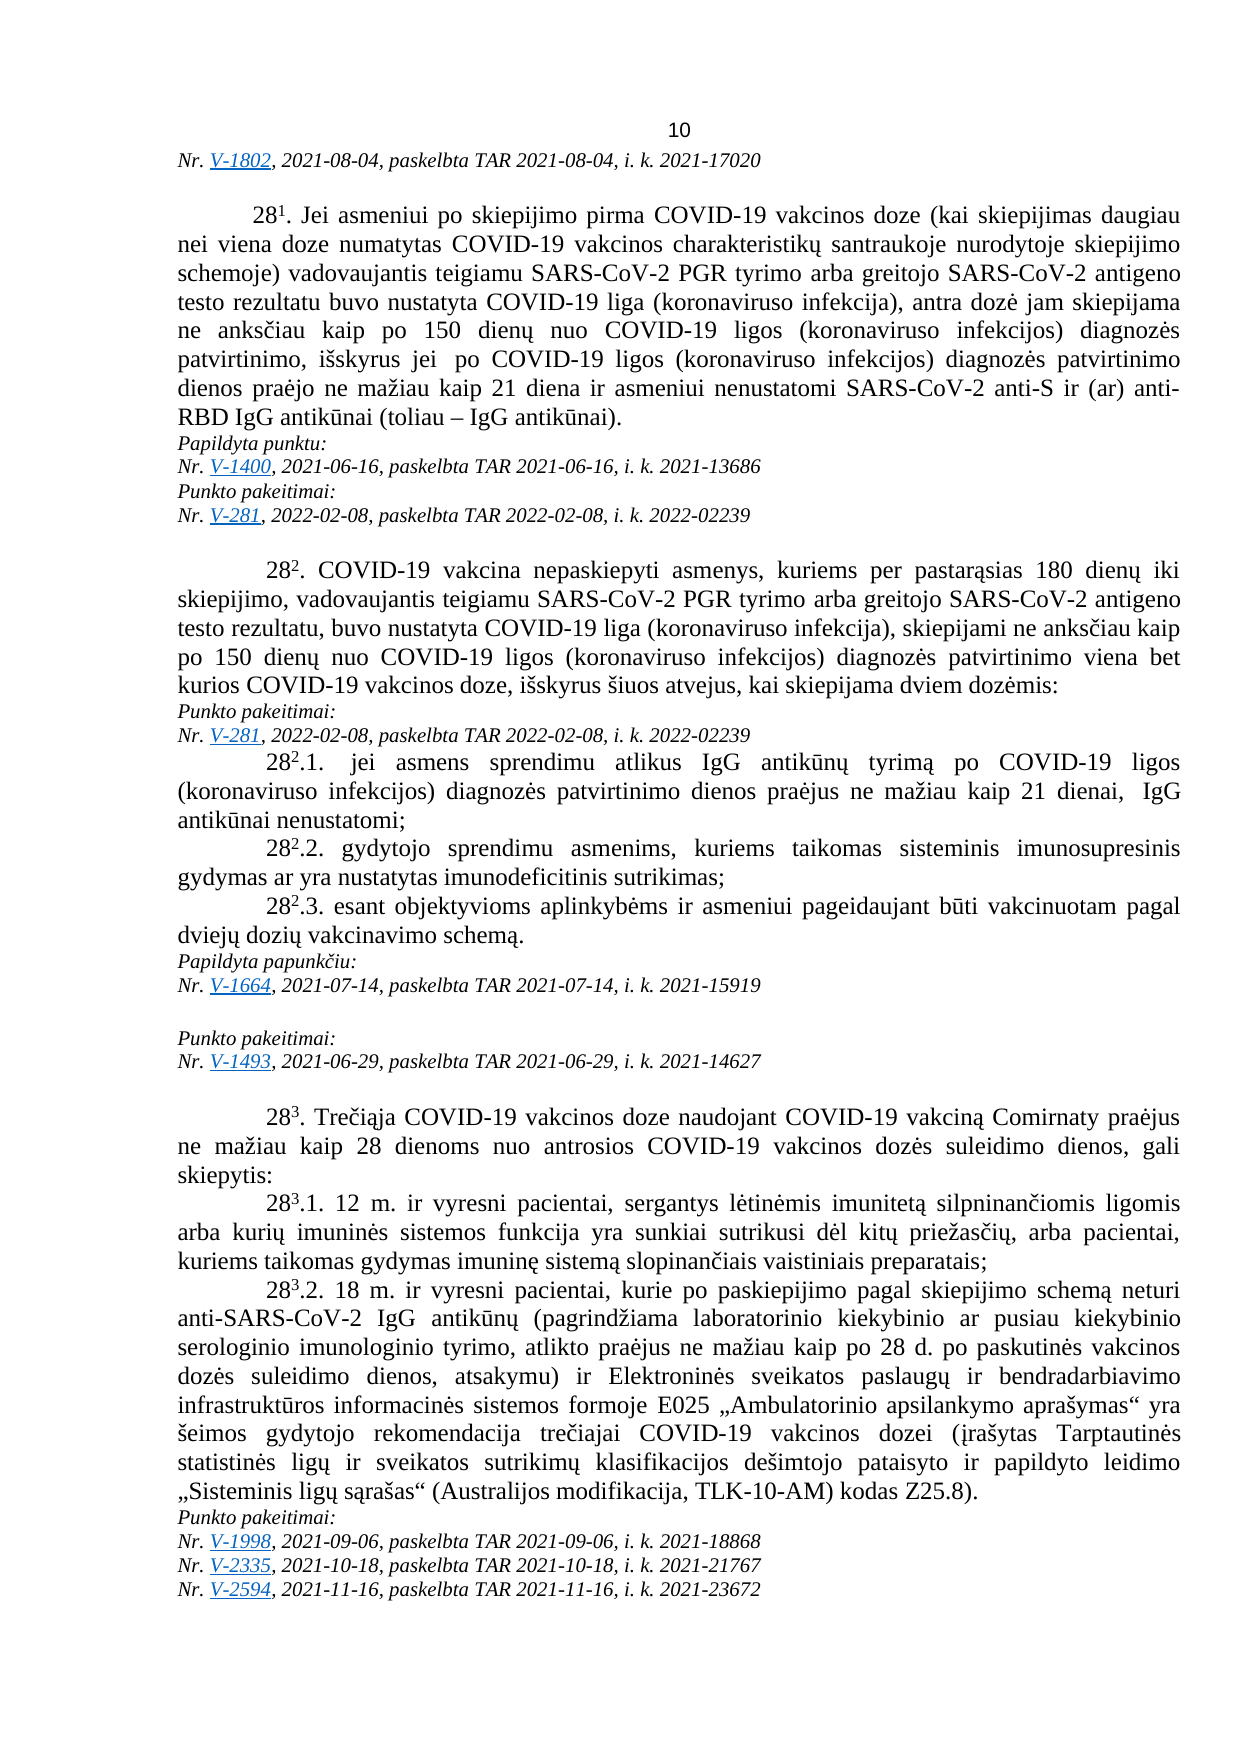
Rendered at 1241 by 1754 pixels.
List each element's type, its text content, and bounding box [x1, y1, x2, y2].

text 281. Jei asmeniui po skiepijimo pirma COVID-19 vakcinos doze (kai skiepijimas daugiau nei viena doze numatytas COVID-19 vakcinos charakteristikų santraukoje nurodytoje skiepijimo schemoje) vadovaujantis teigiamu SARS-CoV-2 PGR tyrimo arba greitojo SARS-CoV-2 antigeno testo rezultatu buvo nustatyta COVID-19 liga (koronaviruso infekcija), antra dozė jam skiepijama ne anksčiau kaip po 150 dienų nuo COVID-19 ligos (koronaviruso infekcijos) diagnozės patvirtinimo, išskyrus jei po COVID-19 ligos (koronaviruso infekcijos) diagnozės patvirtinimo dienos praėjo ne mažiau kaip 21 diena ir asmeniui nenustatomi SARS-CoV-2 anti-S ir (ar) anti-RBD IgG antikūnai (toliau – IgG antikūnai). [177, 200, 1181, 430]
text Nr. V-1493, 2021-06-29, paskelbta TAR 2021-06-29, i. k. 2021-14627 [177, 1049, 1181, 1073]
text 283.1. 12 m. ir vyresni pacientai, sergantys lėtinėmis imunitetą silpninančiomis ligomis arba kurių imuninės sistemos funkcija yra sunkiai sutrikusi dėl kitų priežasčių, arba pacientai, kuriems taikomas gydymas imuninę sistemą slopinančiais vaistiniais preparatais; [177, 1188, 1181, 1275]
text 282.3. esant objektyvioms aplinkybėms ir asmeniui pageidaujant būti vakcinuotam pagal dviejų dozių vakcinavimo schemą. [177, 891, 1181, 948]
text 282.2. gydytojo sprendimu asmenims, kuriems taikomas sisteminis imunosupresinis gydymas ar yra nustatytas imunodeficitinis sutrikimas; [177, 833, 1181, 891]
text Nr. V-281, 2022-02-08, paskelbta TAR 2022-02-08, i. k. 2022-02239 [177, 503, 1181, 527]
text Nr. V-281, 2022-02-08, paskelbta TAR 2022-02-08, i. k. 2022-02239 [177, 723, 1181, 747]
text 282.1. jei asmens sprendimu atlikus IgG antikūnų tyrimą po COVID-19 ligos (koronaviruso infekcijos) diagnozės patvirtinimo dienos praėjus ne mažiau kaip 21 dienai, IgG antikūnai nenustatomi; [177, 747, 1181, 833]
text Nr. V-1802, 2021-08-04, paskelbta TAR 2021-08-04, i. k. 2021-17020 [177, 148, 1181, 172]
text Punkto pakeitimai: [177, 478, 1181, 503]
text Nr. V-1998, 2021-09-06, paskelbta TAR 2021-09-06, i. k. 2021-18868 [177, 1529, 1181, 1553]
text Nr. V-2594, 2021-11-16, paskelbta TAR 2021-11-16, i. k. 2021-23672 [177, 1577, 1181, 1601]
text Punkto pakeitimai: [177, 1025, 1181, 1049]
text Papildyta papunkčiu: [177, 948, 1181, 973]
text Punkto pakeitimai: [177, 1505, 1181, 1529]
text 282. COVID-19 vakcina nepaskiepyti asmenys, kuriems per pastarąsias 180 dienų iki skiepijimo, vadovaujantis teigiamu SARS-CoV-2 PGR tyrimo arba greitojo SARS-CoV-2 antigeno testo rezultatu, buvo nustatyta COVID-19 liga (koronaviruso infekcija), skiepijami ne anksčiau kaip po 150 dienų nuo COVID-19 ligos (koronaviruso infekcijos) diagnozės patvirtinimo viena bet kurios COVID-19 vakcinos doze, išskyrus šiuos atvejus, kai skiepijama dviem dozėmis: [177, 555, 1181, 699]
text Punkto pakeitimai: [177, 699, 1181, 723]
text Papildyta punktu: [177, 430, 1181, 454]
text Nr. V-1400, 2021-06-16, paskelbta TAR 2021-06-16, i. k. 2021-13686 [177, 454, 1181, 478]
text Nr. V-2335, 2021-10-18, paskelbta TAR 2021-10-18, i. k. 2021-21767 [177, 1553, 1181, 1577]
text 283.2. 18 m. ir vyresni pacientai, kurie po paskiepijimo pagal skiepijimo schemą neturi anti-SARS-CoV-2 IgG antikūnų (pagrindžiama laboratorinio kiekybinio ar pusiau kiekybinio serologinio imunologinio tyrimo, atlikto praėjus ne mažiau kaip po 28 d. po paskutinės vakcinos dozės suleidimo dienos, atsakymu) ir Elektroninės sveikatos paslaugų ir bendradarbiavimo infrastruktūros informacinės sistemos formoje E025 „Ambulatorinio apsilankymo aprašymas“ yra šeimos gydytojo rekomendacija trečiajai COVID-19 vakcinos dozei (įrašytas Tarptautinės statistinės ligų ir sveikatos sutrikimų klasifikacijos dešimtojo pataisyto ir papildyto leidimo „Sisteminis ligų sąrašas“ (Australijos modifikacija, TLK-10-AM) kodas Z25.8). [177, 1275, 1181, 1505]
text Nr. V-1664, 2021-07-14, paskelbta TAR 2021-07-14, i. k. 2021-15919 [177, 973, 1181, 997]
text 283. Trečiąja COVID-19 vakcinos doze naudojant COVID-19 vakciną Comirnaty praėjus ne mažiau kaip 28 dienoms nuo antrosios COVID-19 vakcinos dozės suleidimo dienos, gali skiepytis: [177, 1102, 1181, 1188]
